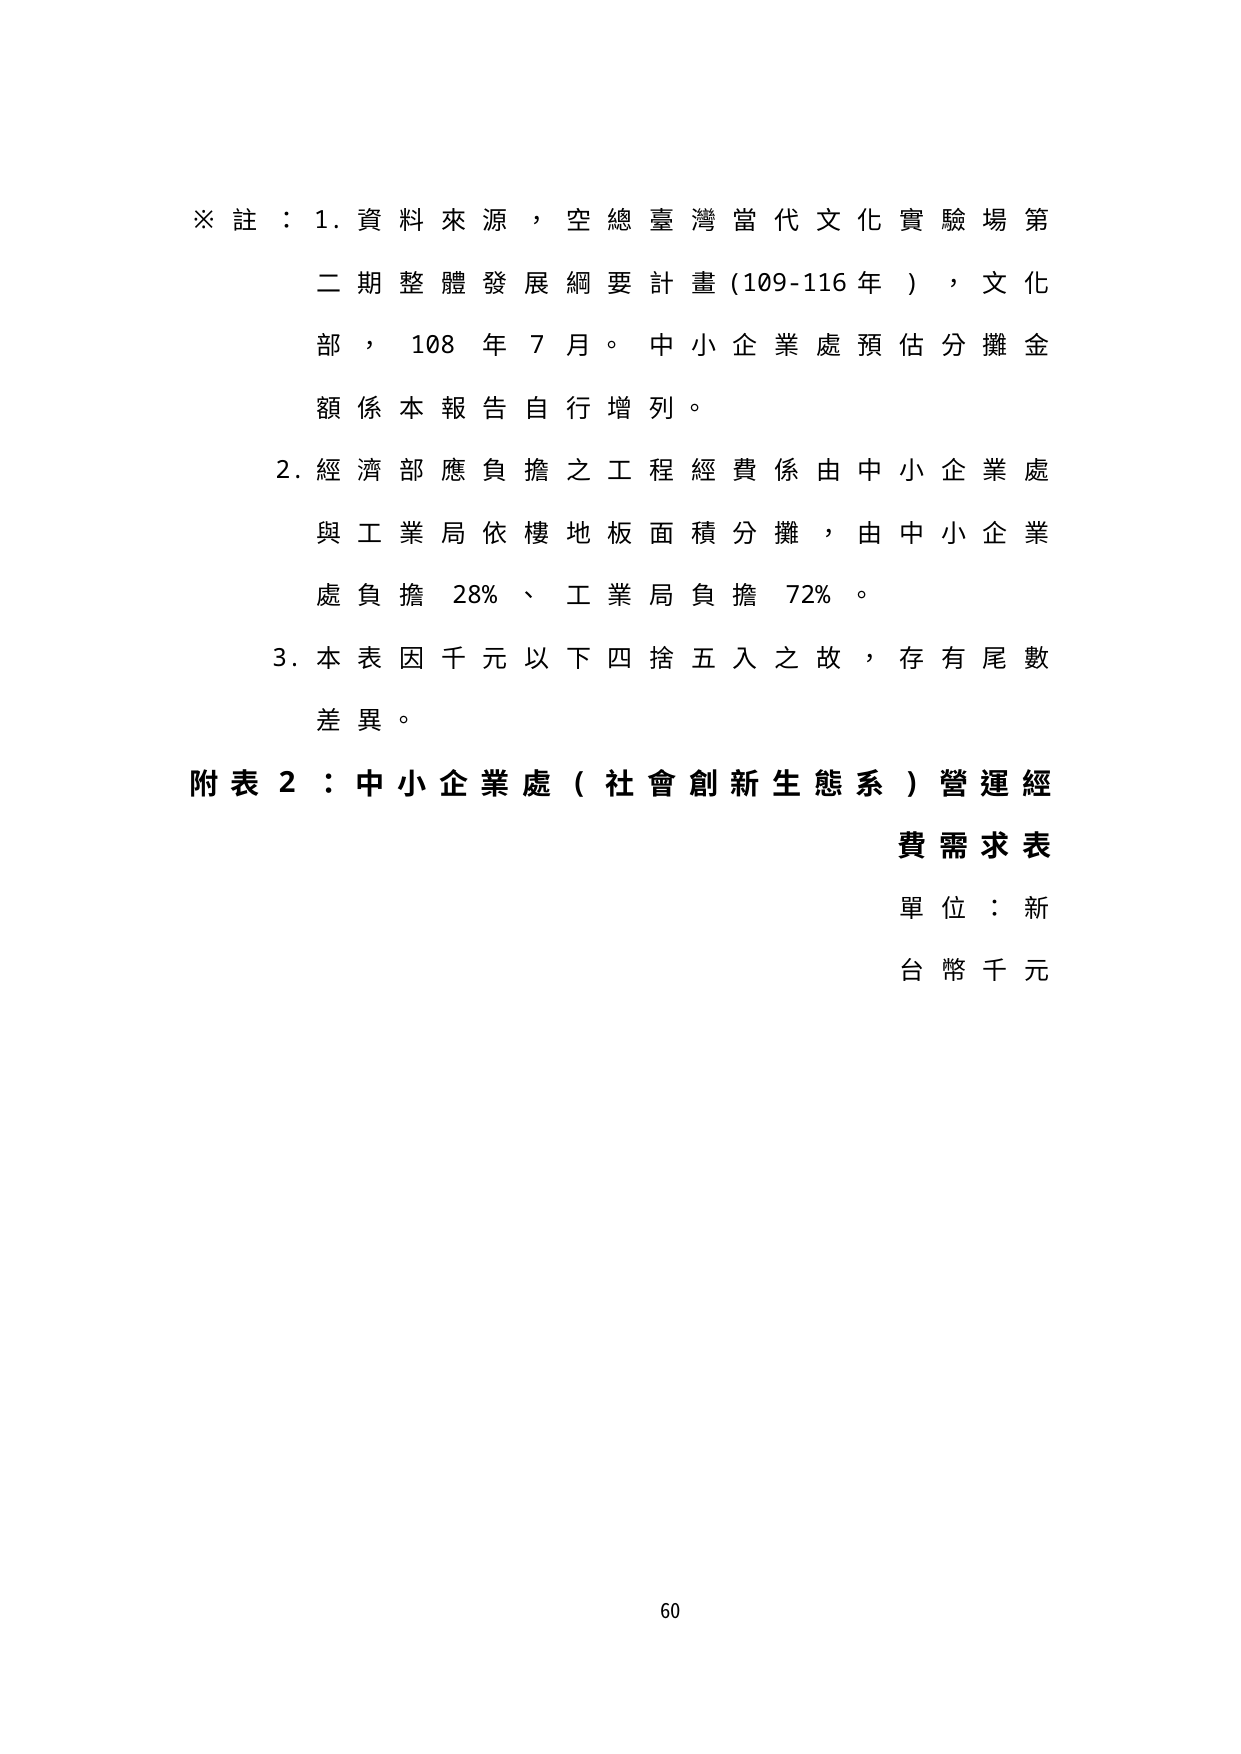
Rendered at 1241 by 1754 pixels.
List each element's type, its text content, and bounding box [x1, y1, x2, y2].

text 附表2：中小企業處(社會創新生態系)營運經費需求表 單位：新台幣千元 [183, 740, 1058, 990]
text 2.經濟部應負擔之工程經費係由中小企業處與工業局依樓地板面積分攤，由中小企業處負擔28%、工業局負擔72%。 [183, 427, 1072, 615]
text 3.本表因千元以下四捨五入之故，存有尾數差異。 [259, 615, 1072, 740]
text ※註：1.資料來源，空總臺灣當代文化實驗場第二期整體發展綱要計畫(109-116年)，文化部，108年7月。中小企業處預估分攤金額係本報告自行增列。 [183, 177, 1072, 427]
